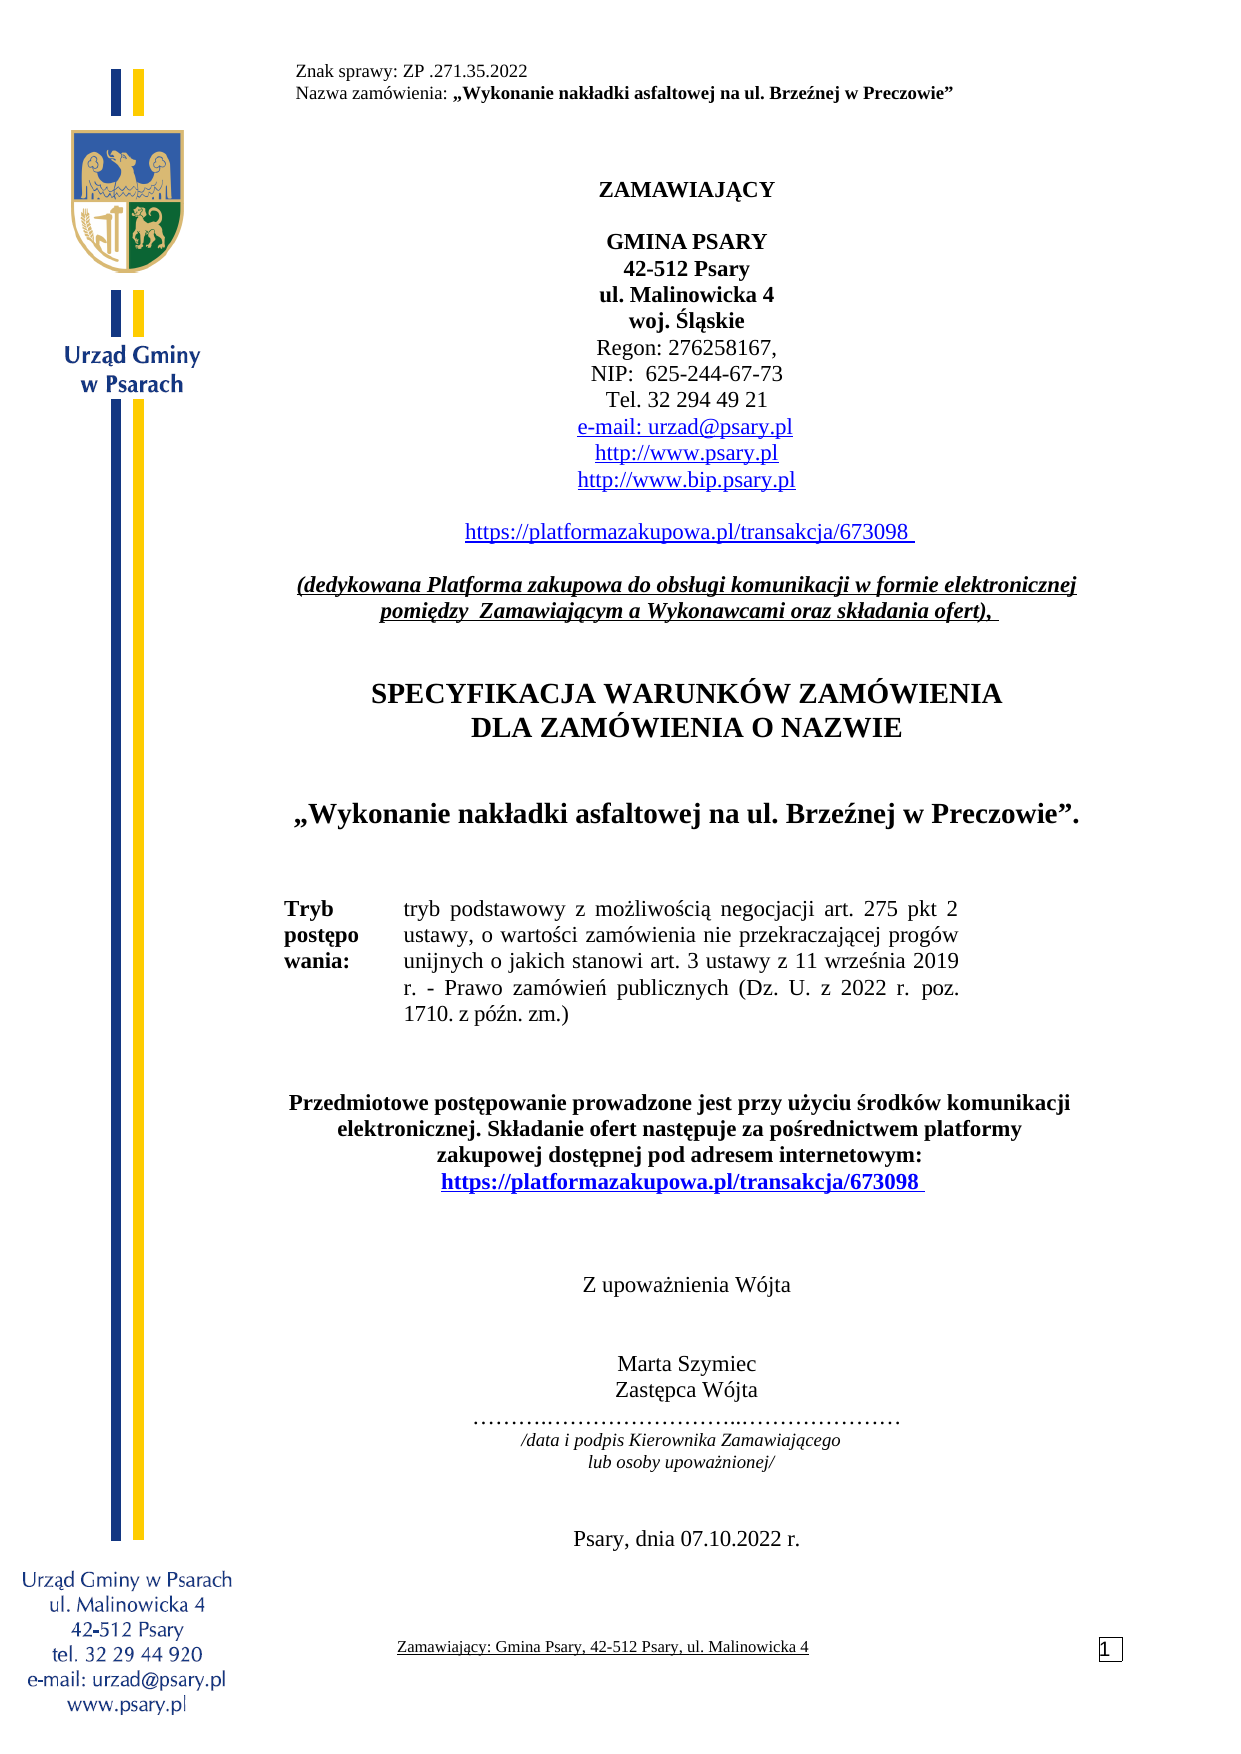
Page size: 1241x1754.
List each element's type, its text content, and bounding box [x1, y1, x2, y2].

text Z upoważnienia Wójta [245, 1271, 1110, 1297]
text Regon: 276258167, [245, 334, 1110, 360]
table_header Tryb postępowania: [273, 895, 386, 1026]
text Psary, dnia 07.10.2022 r. [245, 1525, 1110, 1551]
picture [0, 50, 245, 1754]
text ……….……………………..………………… [245, 1403, 1110, 1429]
text http://www.psary.pl [245, 439, 1110, 466]
text https://platformazakupowa.pl/transakcja/673098 [245, 518, 1110, 545]
text Tel. 32 294 49 21 [245, 387, 1110, 413]
text zakupowej dostępnej pod adresem internetowym: https://platformazakupowa.pl/transakcja/673098 [245, 1142, 1097, 1194]
text ZAMAWIAJĄCY [245, 176, 1110, 202]
text (dedykowana Platforma zakupowa do obsługi komunikacji w formie elektronicznej pomiędzy Zamawiającym a Wykonawcami oraz składania ofert), [245, 571, 1110, 624]
text http://www.bip.psary.pl [245, 466, 1110, 492]
text /data i podpis Kierownika Zamawiającego lub osoby upoważnionej/ [245, 1429, 1098, 1472]
text Przedmiotowe postępowanie prowadzone jest przy użyciu środków komunikacji elektronicznej. Składanie ofert następuje za pośrednictwem platformy [245, 1089, 1097, 1142]
text Zastępca Wójta [245, 1376, 1110, 1403]
text „Wykonanie nakładki asfaltowej na ul. Brzeźnej w Preczowie”. [245, 796, 1110, 830]
text GMINA PSARY [245, 228, 1110, 255]
text NIP: 625-244-67-73 [245, 360, 1110, 387]
text DLA ZAMÓWIENIA O NAZWIE [245, 710, 1038, 743]
text SPECYFIKACJA WARUNKÓW ZAMÓWIENIA [245, 676, 1038, 710]
text ul. Malinowicka 4 [245, 281, 1110, 307]
table_header tryb podstawowy z możliwością negocjacji art. 275 pkt 2 ustawy, o wartości zamówienia nie przekraczającej progów unijnych o jakich stanowi art. 3 ustawy z 11 września 2019 r. - Prawo zamówień publicznych (Dz. U. z 2022 r. poz. 1710. z późn. zm.) [386, 895, 971, 1026]
text 42-512 Psary [245, 255, 1110, 281]
text Marta Szymiec [245, 1324, 1110, 1376]
text woj. Śląskie [245, 307, 1110, 334]
text e-mail: urzad@psary.pl [245, 413, 1107, 439]
